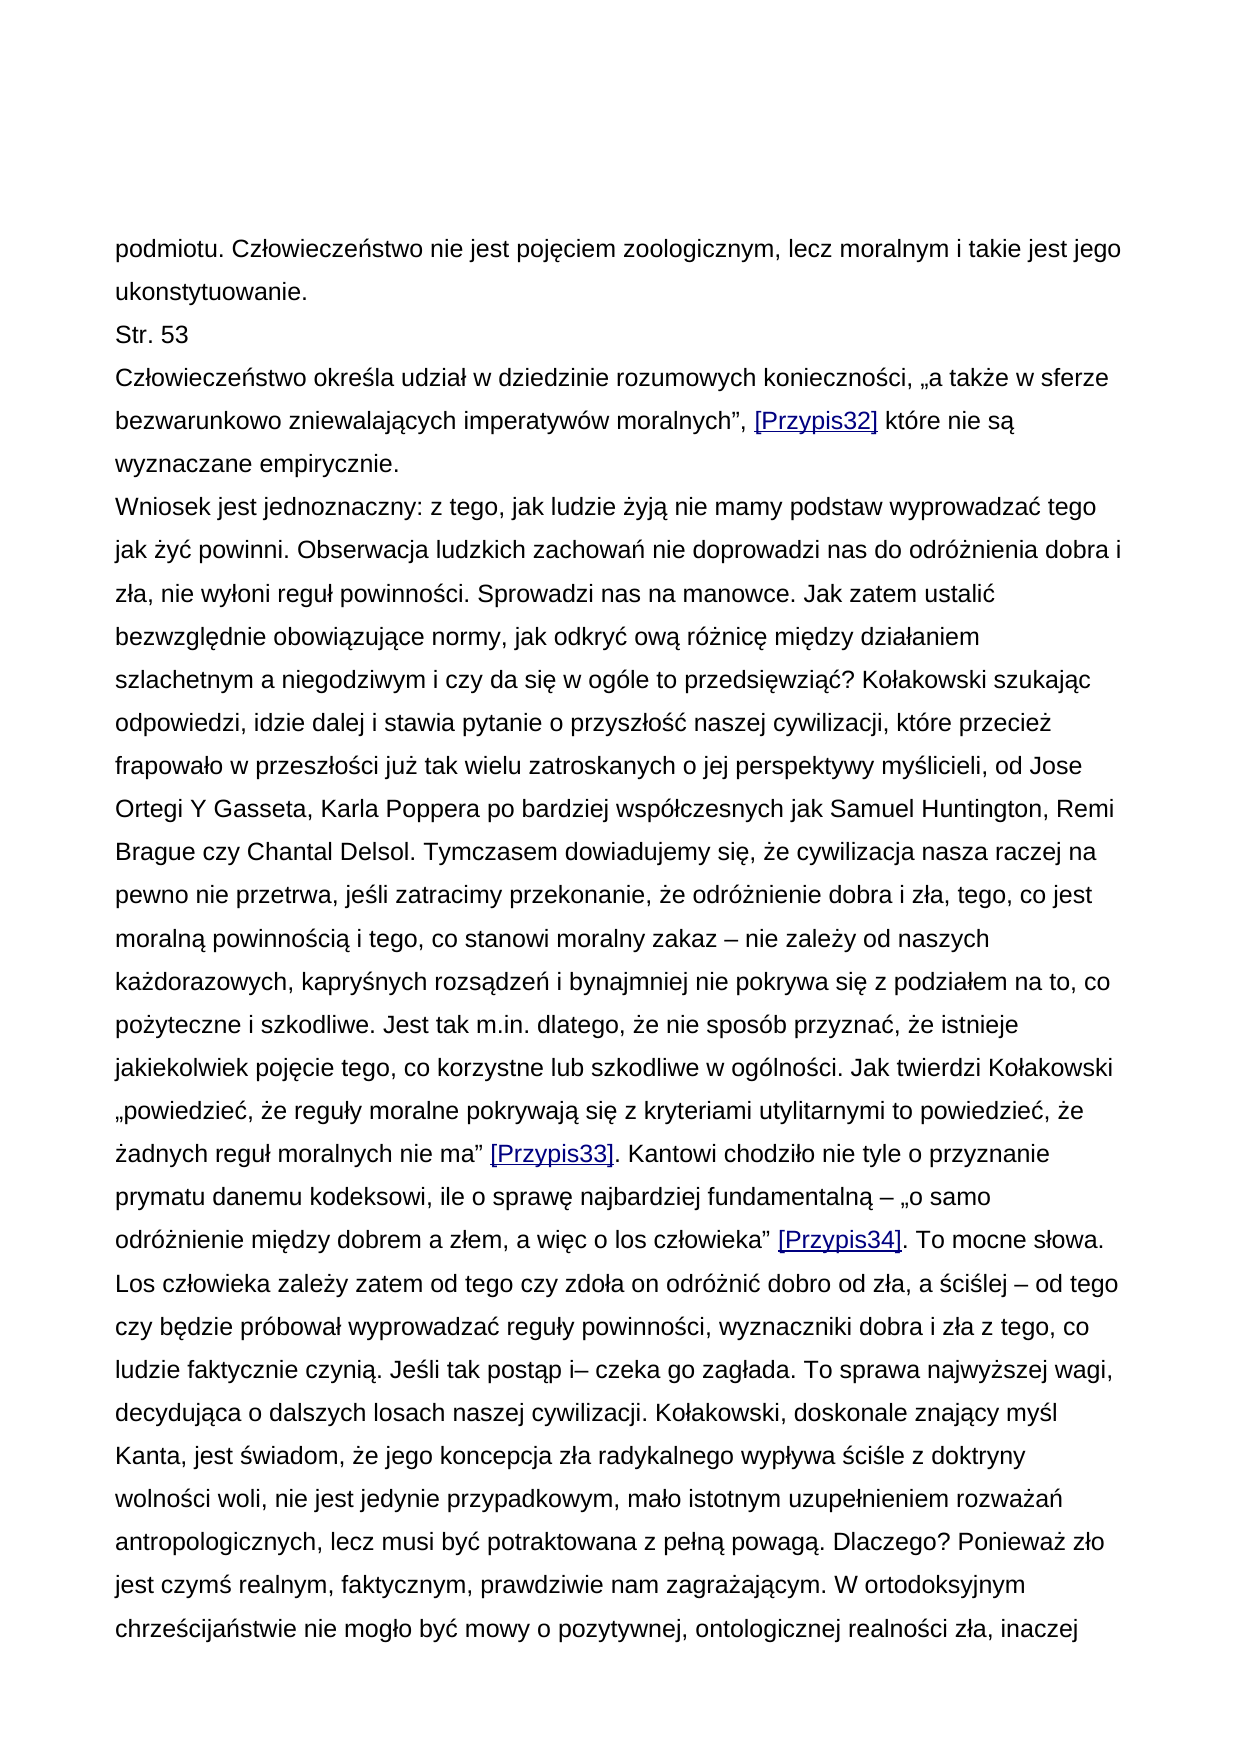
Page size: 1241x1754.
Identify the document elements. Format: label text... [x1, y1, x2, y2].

text Str. 53 [115, 320, 1126, 348]
text podmiotu. Człowieczeństwo nie jest pojęciem zoologicznym, lecz moralnym i takie jest jego ukonstytuowanie. [115, 233, 1126, 305]
text Człowieczeństwo określa udział w dziedzinie rozumowych konieczności, „a także w sferze bezwarunkowo zniewalających imperatywów moralnych”, [Przypis32] które nie są wyznaczane empirycznie. [115, 363, 1126, 478]
text Wniosek jest jednoznaczny: z tego, jak ludzie żyją nie mamy podstaw wyprowadzać tego jak żyć powinni. Obserwacja ludzkich zachowań nie doprowadzi nas do odróżnienia dobra i zła, nie wyłoni reguł powinności. Sprowadzi nas na manowce. Jak zatem ustalić bezwzględnie obowiązujące normy, jak odkryć ową różnicę między działaniem szlachetnym a niegodziwym i czy da się w ogóle to przedsięwziąć? Kołakowski szukając odpowiedzi, idzie dalej i stawia pytanie o przyszłość naszej cywilizacji, które przecież frapowało w przeszłości już tak wielu zatroskanych o jej perspektywy myślicieli, od Jose Ortegi Y Gasseta, Karla Poppera po bardziej współczesnych jak Samuel Huntington, Remi Brague czy Chantal Delsol. Tymczasem dowiadujemy się, że cywilizacja nasza raczej na pewno nie przetrwa, jeśli zatracimy przekonanie, że odróżnienie dobra i zła, tego, co jest moralną powinnością i tego, co stanowi moralny zakaz – nie zależy od naszych każdorazowych, kapryśnych rozsądzeń i bynajmniej nie pokrywa się z podziałem na to, co pożyteczne i szkodliwe. Jest tak m.in. dlatego, że nie sposób przyznać, że istnieje jakiekolwiek pojęcie tego, co korzystne lub szkodliwe w ogólności. Jak twierdzi Kołakowski „powiedzieć, że reguły moralne pokrywają się z kryteriami utylitarnymi to powiedzieć, że żadnych reguł moralnych nie ma” [Przypis33]. Kantowi chodziło nie tyle o przyznanie prymatu danemu kodeksowi, ile o sprawę najbardziej fundamentalną – „o samo odróżnienie między dobrem a złem, a więc o los człowieka” [Przypis34]. To mocne słowa. Los człowieka zależy zatem od tego czy zdoła on odróżnić dobro od zła, a ściślej – od tego czy będzie próbował wyprowadzać reguły powinności, wyznaczniki dobra i zła z tego, co ludzie faktycznie czynią. Jeśli tak postąp i– czeka go zagłada. To sprawa najwyższej wagi, decydująca o dalszych losach naszej cywilizacji. Kołakowski, doskonale znający myśl Kanta, jest świadom, że jego koncepcja zła radykalnego wypływa ściśle z doktryny wolności woli, nie jest jedynie przypadkowym, mało istotnym uzupełnieniem rozważań antropologicznych, lecz musi być potraktowana z pełną powagą. Dlaczego? Ponieważ zło jest czymś realnym, faktycznym, prawdziwie nam zagrażającym. W ortodoksyjnym chrześcijaństwie nie mogło być mowy o pozytywnej, ontologicznej realności zła, inaczej [115, 492, 1126, 1642]
